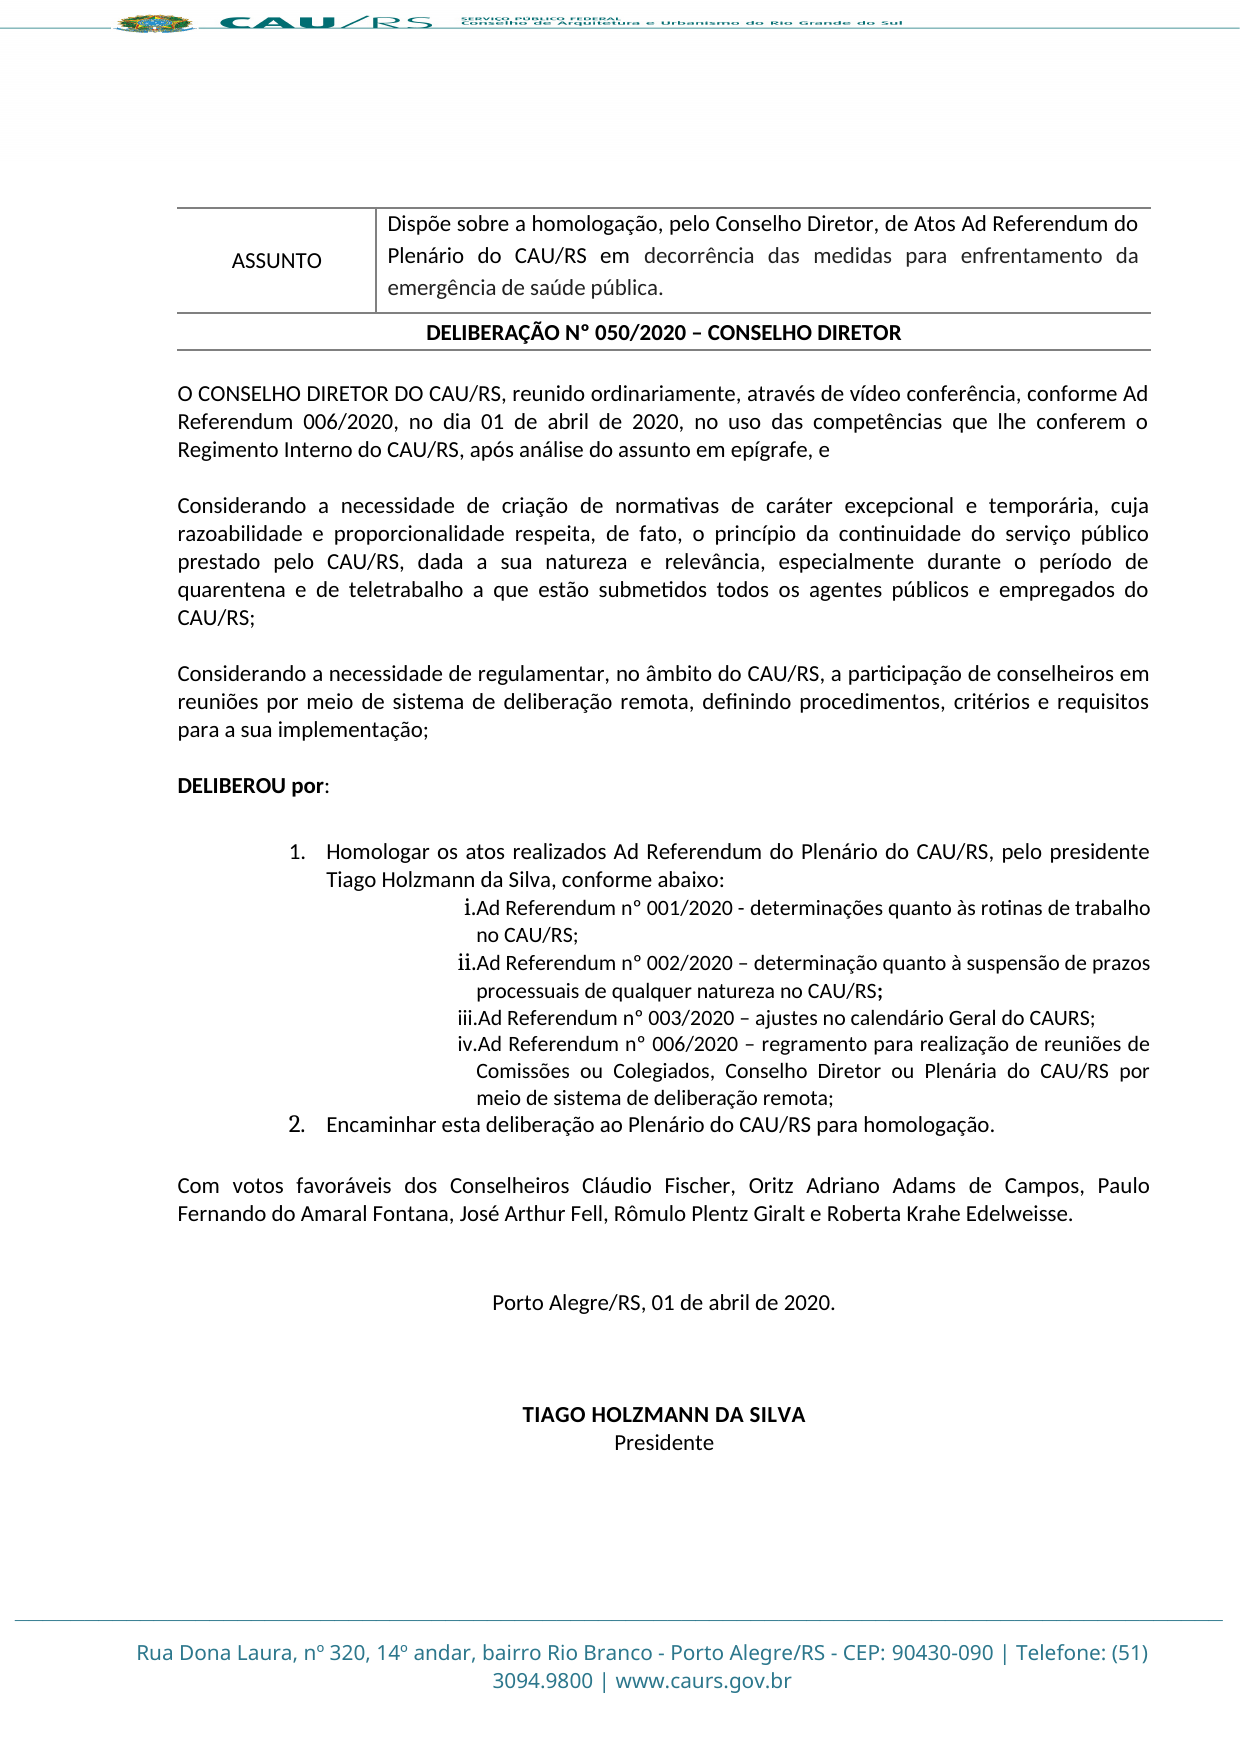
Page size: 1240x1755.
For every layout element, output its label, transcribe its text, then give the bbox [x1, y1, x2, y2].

table_cell DELIBERAÇÃO Nº 050/2020 – CONSELHO DIRETOR [177, 314, 1151, 349]
text DELIBEROU por: [177, 771, 1151, 799]
list Ad Referendum nº 001/2020 - determinações quanto às rotinas de trabalho no CAU/RS; [457, 893, 1151, 948]
list Ad Referendum nº 003/2020 – ajustes no calendário Geral do CAURS; [457, 1004, 1151, 1030]
list Encaminhar esta deliberação ao Plenário do CAU/RS para homologação. [288, 1110, 1151, 1139]
text Com votos favoráveis dos Conselheiros Cláudio Fischer, Oritz Adriano Adams de Campos, Paulo Fernando do Amaral Fontana, José Arthur Fell, Rômulo Plentz Giralt e Roberta Krahe Edelweisse. [177, 1171, 1151, 1227]
text TIAGO HOLZMANN DA SILVA [177, 1400, 1151, 1428]
text Considerando a necessidade de criação de normativas de caráter excepcional e temporária, cuja razoabilidade e proporcionalidade respeita, de fato, o princípio da continuidade do serviço público prestado pelo CAU/RS, dada a sua natureza e relevância, especialmente durante o período de quarentena e de teletrabalho a que estão submetidos todos os agentes públicos e empregados do CAU/RS; [177, 491, 1151, 631]
text Porto Alegre/RS, 01 de abril de 2020. [177, 1288, 1151, 1316]
text Considerando a necessidade de regulamentar, no âmbito do CAU/RS, a participação de conselheiros em reuniões por meio de sistema de deliberação remota, definindo procedimentos, critérios e requisitos para a sua implementação; [177, 659, 1151, 743]
text O CONSELHO DIRETOR DO CAU/RS, reunido ordinariamente, através de vídeo conferência, conforme Ad Referendum 006/2020, no dia 01 de abril de 2020, no uso das competências que lhe conferem o Regimento Interno do CAU/RS, após análise do assunto em epígrafe, e [177, 379, 1151, 463]
list Ad Referendum nº 006/2020 – regramento para realização de reuniões de Comissões ou Colegiados, Conselho Diretor ou Plenária do CAU/RS por meio de sistema de deliberação remota; [457, 1030, 1151, 1110]
table_header Dispõe sobre a homologação, pelo Conselho Diretor, de Atos Ad Referendum do Plenário do CAU/RS em decorrência das medidas para enfrentamento da emergência de saúde pública. [377, 209, 1151, 312]
table_header ASSUNTO [177, 209, 375, 312]
text Presidente [177, 1428, 1151, 1456]
list Homologar os atos realizados Ad Referendum do Plenário do CAU/RS, pelo presidente Tiago Holzmann da Silva, conforme abaixo: [288, 837, 1151, 893]
list Ad Referendum nº 002/2020 – determinação quanto à suspensão de prazos processuais de qualquer natureza no CAU/RS; [457, 948, 1151, 1004]
